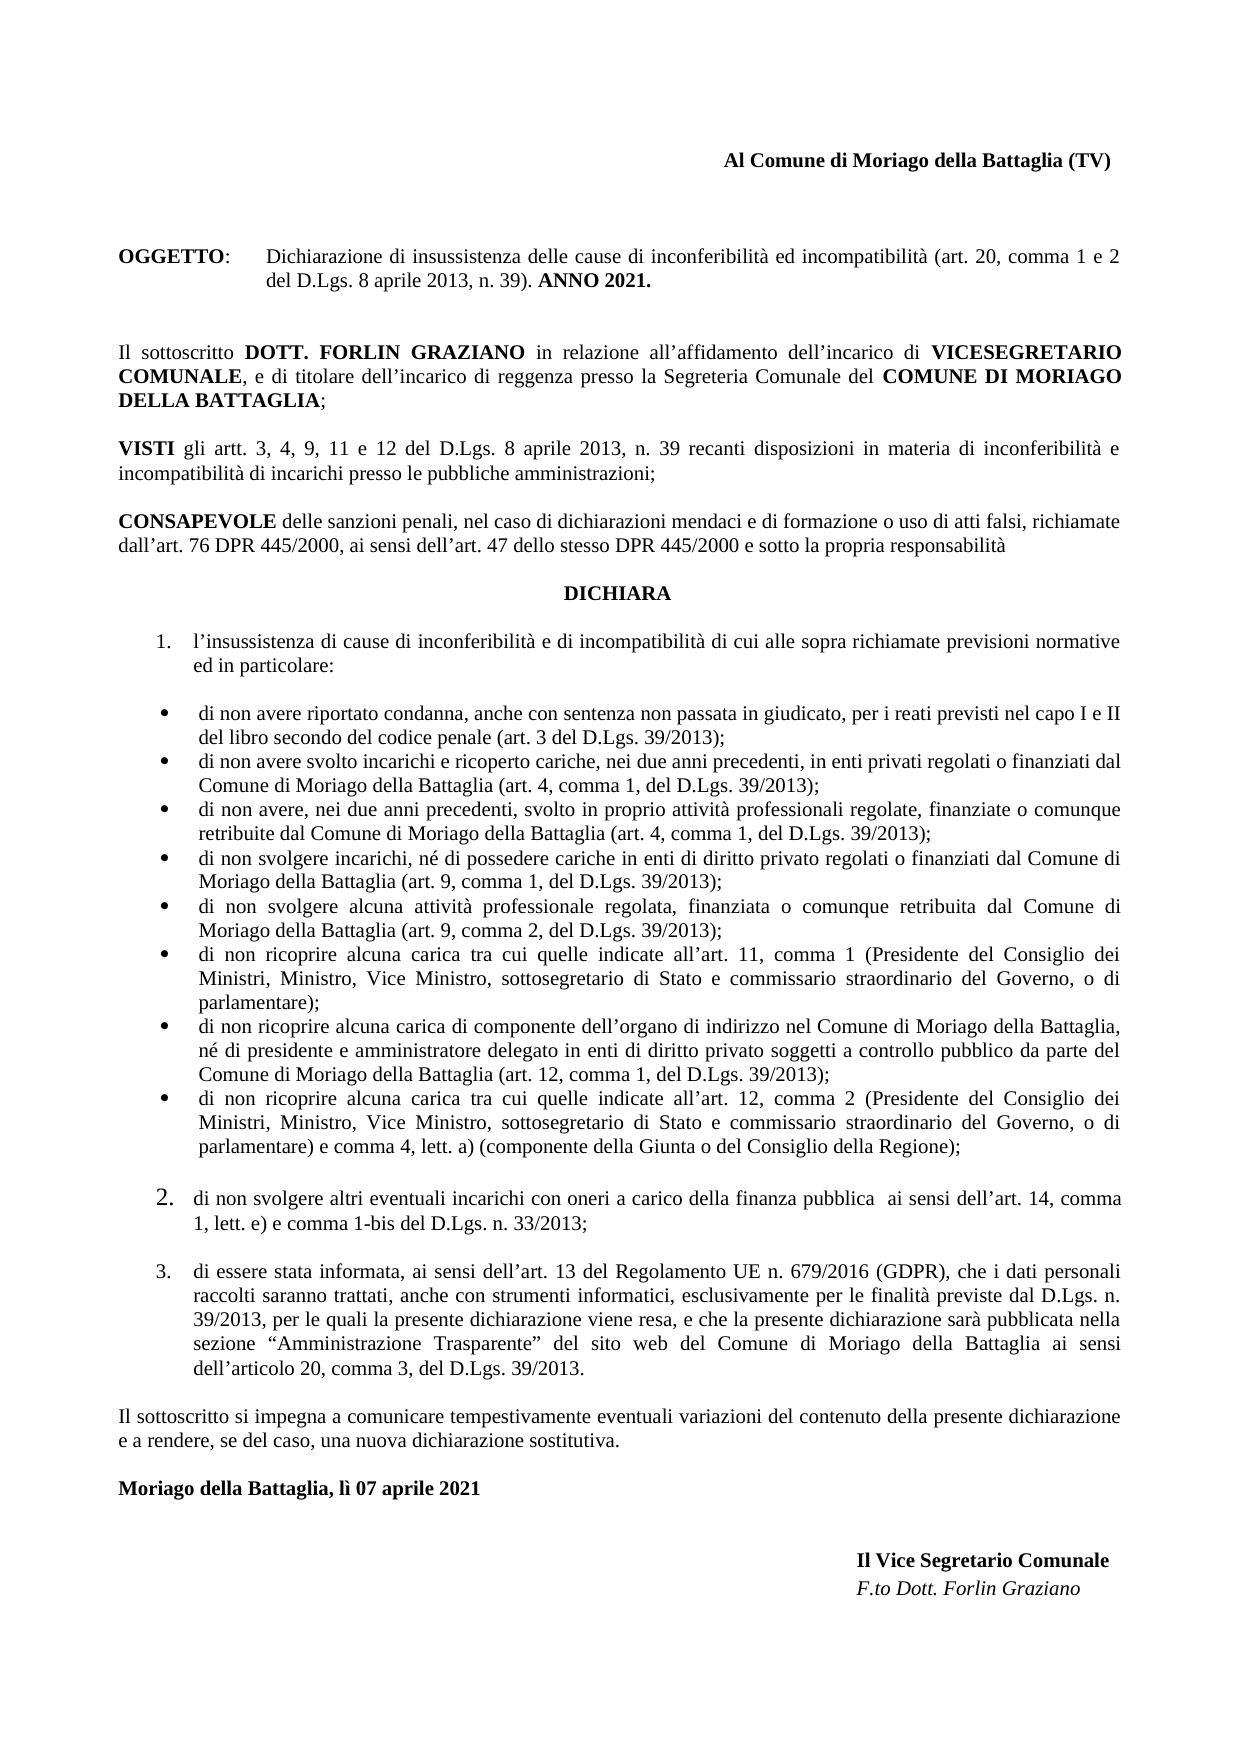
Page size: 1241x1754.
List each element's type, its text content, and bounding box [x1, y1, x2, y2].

list di non ricoprire alcuna carica tra cui quelle indicate all’art. 12, comma 2 (Presidente del Consiglio dei Ministri, Ministro, Vice Ministro, sottosegretario di Stato e commissario straordinario del Governo, o di parlamentare) e comma 4, lett. a) (componente della Giunta o del Consiglio della Regione); [161, 1086, 1122, 1158]
text Moriago della Battaglia, lì 07 aprile 2021 [118, 1476, 1122, 1500]
list di non svolgere incarichi, né di possedere cariche in enti di diritto privato regolati o finanziati dal Comune di Moriago della Battaglia (art. 9, comma 1, del D.Lgs. 39/2013); [161, 845, 1122, 893]
text Al Comune di Moriago della Battaglia (TV) [723, 148, 1122, 172]
text DICHIARA [118, 581, 1122, 605]
list di essere stata informata, ai sensi dell’art. 13 del Regolamento UE n. 679/2016 (GDPR), che i dati personali raccolti saranno trattati, anche con strumenti informatici, esclusivamente per le finalità previste dal D.Lgs. n. 39/2013, per le quali la presente dichiarazione viene resa, e che la presente dichiarazione sarà pubblicata nella sezione “Amministrazione Trasparente” del sito web del Comune di Moriago della Battaglia ai sensi dell’articolo 20, comma 3, del D.Lgs. 39/2013. [156, 1259, 1122, 1379]
text VISTI gli artt. 3, 4, 9, 11 e 12 del D.Lgs. 8 aprile 2013, n. 39 recanti disposizioni in materia di inconferibilità e incompatibilità di incarichi presso le pubbliche amministrazioni; [118, 436, 1122, 484]
list di non svolgere altri eventuali incarichi con oneri a carico della finanza pubblica ai sensi dell’art. 14, comma 1, lett. e) e comma 1-bis del D.Lgs. n. 33/2013; [156, 1182, 1122, 1235]
text F.to Dott. Forlin Graziano [856, 1572, 1122, 1601]
text Il sottoscritto DOTT. FORLIN GRAZIANO in relazione all’affidamento dell’incarico di VICESEGRETARIO COMUNALE, e di titolare dell’incarico di reggenza presso la Segreteria Comunale del COMUNE DI MORIAGO DELLA BATTAGLIA; [118, 340, 1122, 412]
list l’insussistenza di cause di inconferibilità e di incompatibilità di cui alle sopra richiamate previsioni normative ed in particolare: [156, 629, 1122, 677]
list di non avere, nei due anni precedenti, svolto in proprio attività professionali regolate, finanziate o comunque retribuite dal Comune di Moriago della Battaglia (art. 4, comma 1, del D.Lgs. 39/2013); [161, 797, 1122, 845]
list di non avere riportato condanna, anche con sentenza non passata in giudicato, per i reati previsti nel capo I e II del libro secondo del codice penale (art. 3 del D.Lgs. 39/2013); [161, 701, 1122, 749]
text Il sottoscritto si impegna a comunicare tempestivamente eventuali variazioni del contenuto della presente dichiarazione e a rendere, se del caso, una nuova dichiarazione sostitutiva. [118, 1403, 1122, 1452]
list di non ricoprire alcuna carica tra cui quelle indicate all’art. 11, comma 1 (Presidente del Consiglio dei Ministri, Ministro, Vice Ministro, sottosegretario di Stato e commissario straordinario del Governo, o di parlamentare); [161, 942, 1122, 1014]
text OGGETTO: Dichiarazione di insussistenza delle cause di inconferibilità ed incompatibilità (art. 20, comma 1 e 2 del D.Lgs. 8 aprile 2013, n. 39). ANNO 2021. [118, 244, 1122, 292]
text Il Vice Segretario Comunale [856, 1548, 1122, 1572]
list di non svolgere alcuna attività professionale regolata, finanziata o comunque retribuita dal Comune di Moriago della Battaglia (art. 9, comma 2, del D.Lgs. 39/2013); [161, 893, 1122, 942]
text CONSAPEVOLE delle sanzioni penali, nel caso di dichiarazioni mendaci e di formazione o uso di atti falsi, richiamate dall’art. 76 DPR 445/2000, ai sensi dell’art. 47 dello stesso DPR 445/2000 e sotto la propria responsabilità [118, 508, 1122, 557]
list di non avere svolto incarichi e ricoperto cariche, nei due anni precedenti, in enti privati regolati o finanziati dal Comune di Moriago della Battaglia (art. 4, comma 1, del D.Lgs. 39/2013); [161, 749, 1122, 797]
list di non ricoprire alcuna carica di componente dell’organo di indirizzo nel Comune di Moriago della Battaglia, né di presidente e amministratore delegato in enti di diritto privato soggetti a controllo pubblico da parte del Comune di Moriago della Battaglia (art. 12, comma 1, del D.Lgs. 39/2013); [161, 1014, 1122, 1086]
